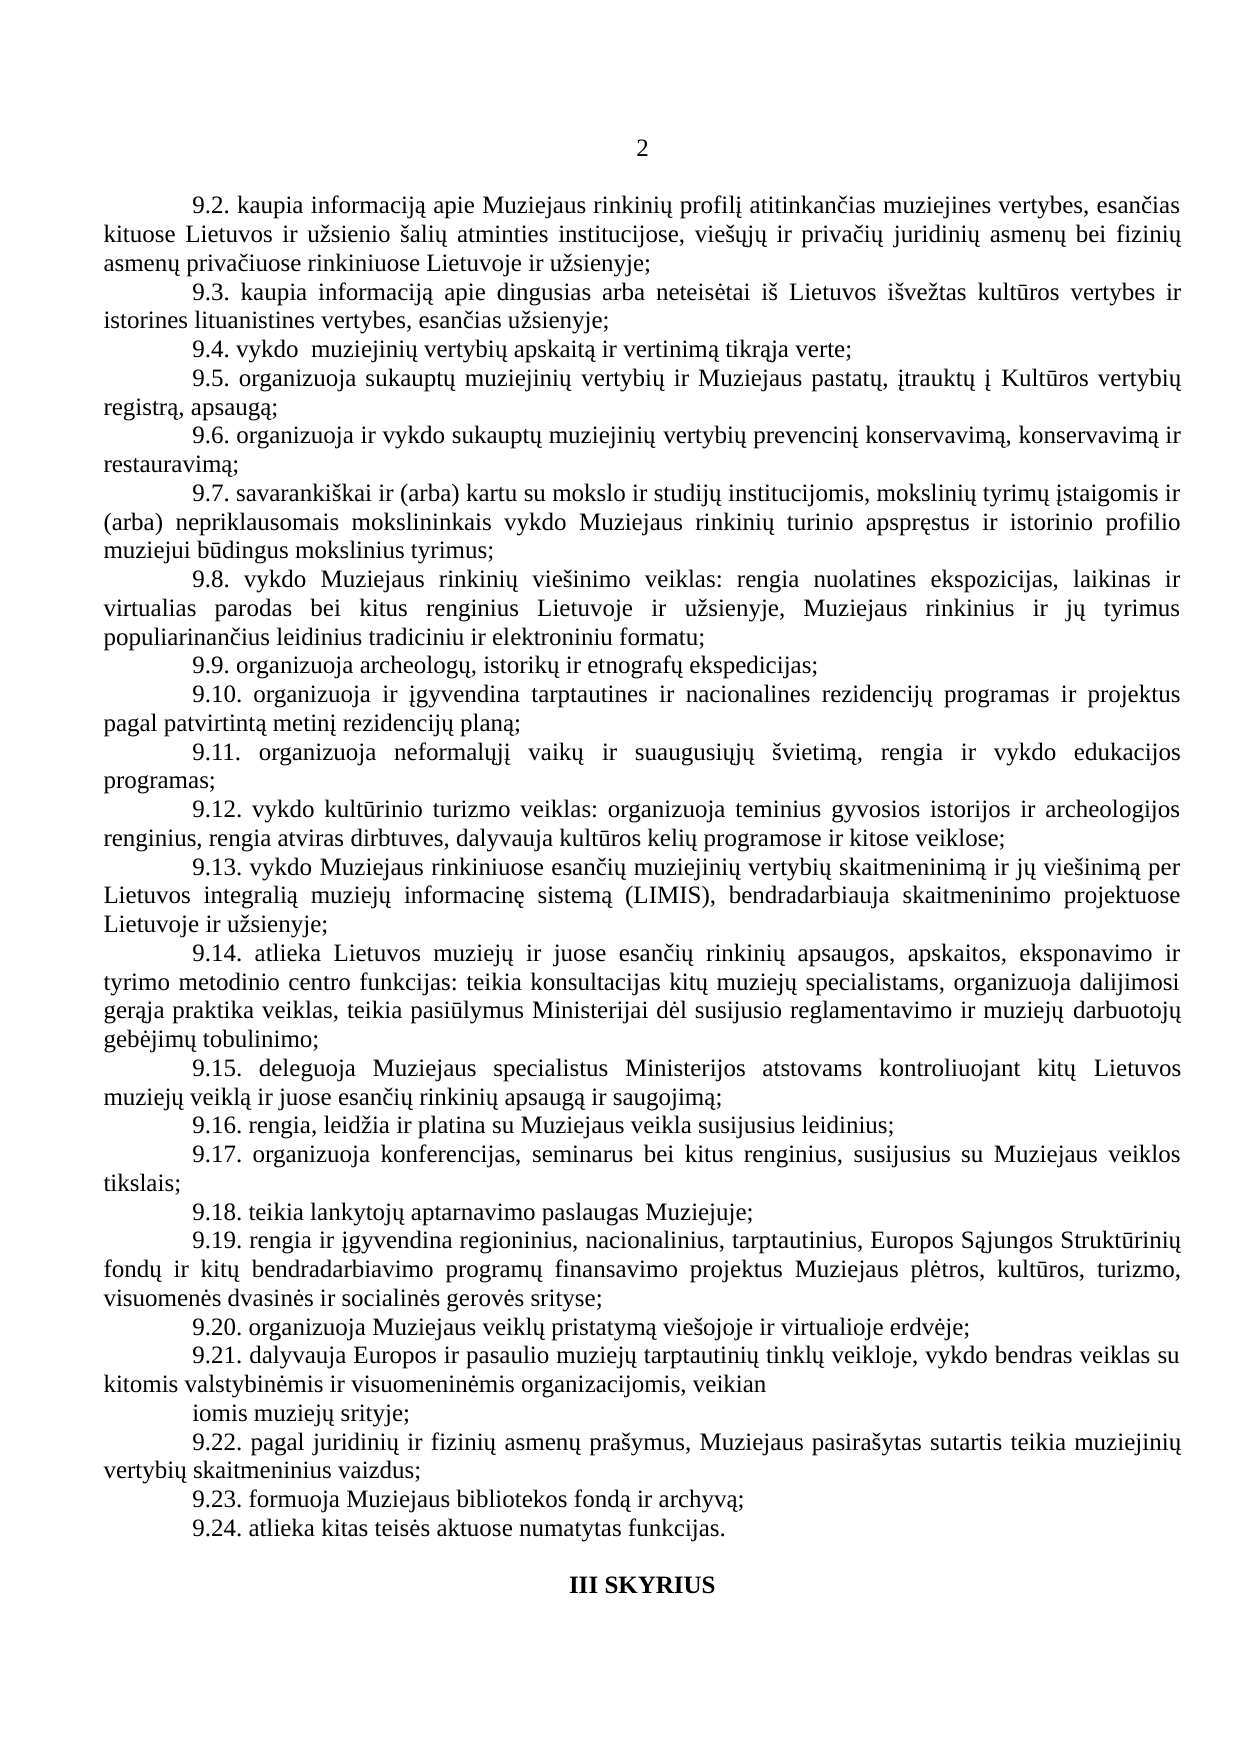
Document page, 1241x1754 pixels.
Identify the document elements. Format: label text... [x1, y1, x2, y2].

text 9.18. teikia lankytojų aptarnavimo paslaugas Muziejuje; [103, 1197, 1181, 1225]
text 9.7. savarankiškai ir (arba) kartu su mokslo ir studijų institucijomis, mokslinių tyrimų įstaigomis ir (arba) nepriklausomais mokslininkais vykdo Muziejaus rinkinių turinio apspręstus ir istorinio profilio muziejui būdingus mokslinius tyrimus; [103, 478, 1181, 564]
text 9.3. kaupia informaciją apie dingusias arba neteisėtai iš Lietuvos išvežtas kultūros vertybes ir istorines lituanistines vertybes, esančias užsienyje; [103, 277, 1181, 334]
text 9.23. formuoja Muziejaus bibliotekos fondą ir archyvą; [103, 1484, 1181, 1513]
text 9.13. vykdo Muziejaus rinkiniuose esančių muziejinių vertybių skaitmeninimą ir jų viešinimą per Lietuvos integralią muziejų informacinę sistemą (LIMIS), bendradarbiauja skaitmeninimo projektuose Lietuvoje ir užsienyje; [103, 852, 1181, 938]
text 9.24. atlieka kitas teisės aktuose numatytas funkcijas. [103, 1513, 1181, 1542]
text 9.14. atlieka Lietuvos muziejų ir juose esančių rinkinių apsaugos, apskaitos, eksponavimo ir tyrimo metodinio centro funkcijas: teikia konsultacijas kitų muziejų specialistams, organizuoja dalijimosi gerąja praktika veiklas, teikia pasiūlymus Ministerijai dėl susijusio reglamentavimo ir muziejų darbuotojų gebėjimų tobulinimo; [103, 938, 1181, 1053]
text 9.6. organizuoja ir vykdo sukauptų muziejinių vertybių prevencinį konservavimą, konservavimą ir restauravimą; [103, 420, 1181, 478]
text 9.2. kaupia informaciją apie Muziejaus rinkinių profilį atitinkančias muziejines vertybes, esančias kituose Lietuvos ir užsienio šalių atminties institucijose, viešųjų ir privačių juridinių asmenų bei fizinių asmenų privačiuose rinkiniuose Lietuvoje ir užsienyje; [103, 190, 1181, 277]
text 9.16. rengia, leidžia ir platina su Muziejaus veikla susijusius leidinius; [103, 1110, 1181, 1139]
text 9.15. deleguoja Muziejaus specialistus Ministerijos atstovams kontroliuojant kitų Lietuvos muziejų veiklą ir juose esančių rinkinių apsaugą ir saugojimą; [103, 1053, 1181, 1110]
text 9.21. dalyvauja Europos ir pasaulio muziejų tarptautinių tinklų veikloje, vykdo bendras veiklas su kitomis valstybinėmis ir visuomeninėmis organizacijomis, veikian [103, 1340, 1181, 1398]
text 9.10. organizuoja ir įgyvendina tarptautines ir nacionalines rezidencijų programas ir projektus pagal patvirtintą metinį rezidencijų planą; [103, 679, 1181, 737]
text III SKYRIUS [103, 1570, 1181, 1599]
text 9.8. vykdo Muziejaus rinkinių viešinimo veiklas: rengia nuolatines ekspozicijas, laikinas ir virtualias parodas bei kitus renginius Lietuvoje ir užsienyje, Muziejaus rinkinius ir jų tyrimus populiarinančius leidinius tradiciniu ir elektroniniu formatu; [103, 564, 1181, 650]
text 9.4. vykdo muziejinių vertybių apskaitą ir vertinimą tikrąja verte; [103, 334, 1181, 363]
text 9.19. rengia ir įgyvendina regioninius, nacionalinius, tarptautinius, Europos Sąjungos Struktūrinių fondų ir kitų bendradarbiavimo programų finansavimo projektus Muziejaus plėtros, kultūros, turizmo, visuomenės dvasinės ir socialinės gerovės srityse; [103, 1225, 1181, 1312]
text 9.11. organizuoja neformalųjį vaikų ir suaugusiųjų švietimą, rengia ir vykdo edukacijos programas; [103, 737, 1181, 794]
text 9.17. organizuoja konferencijas, seminarus bei kitus renginius, susijusius su Muziejaus veiklos tikslais; [103, 1139, 1181, 1197]
text 9.5. organizuoja sukauptų muziejinių vertybių ir Muziejaus pastatų, įtrauktų į Kultūros vertybių registrą, apsaugą; [103, 363, 1181, 420]
text iomis muziejų srityje; [103, 1398, 1181, 1427]
text 9.22. pagal juridinių ir fizinių asmenų prašymus, Muziejaus pasirašytas sutartis teikia muziejinių vertybių skaitmeninius vaizdus; [103, 1427, 1181, 1484]
text 9.20. organizuoja Muziejaus veiklų pristatymą viešojoje ir virtualioje erdvėje; [103, 1312, 1181, 1340]
text 9.12. vykdo kultūrinio turizmo veiklas: organizuoja teminius gyvosios istorijos ir archeologijos renginius, rengia atviras dirbtuves, dalyvauja kultūros kelių programose ir kitose veiklose; [103, 794, 1181, 852]
text 9.9. organizuoja archeologų, istorikų ir etnografų ekspedicijas; [103, 650, 1181, 679]
